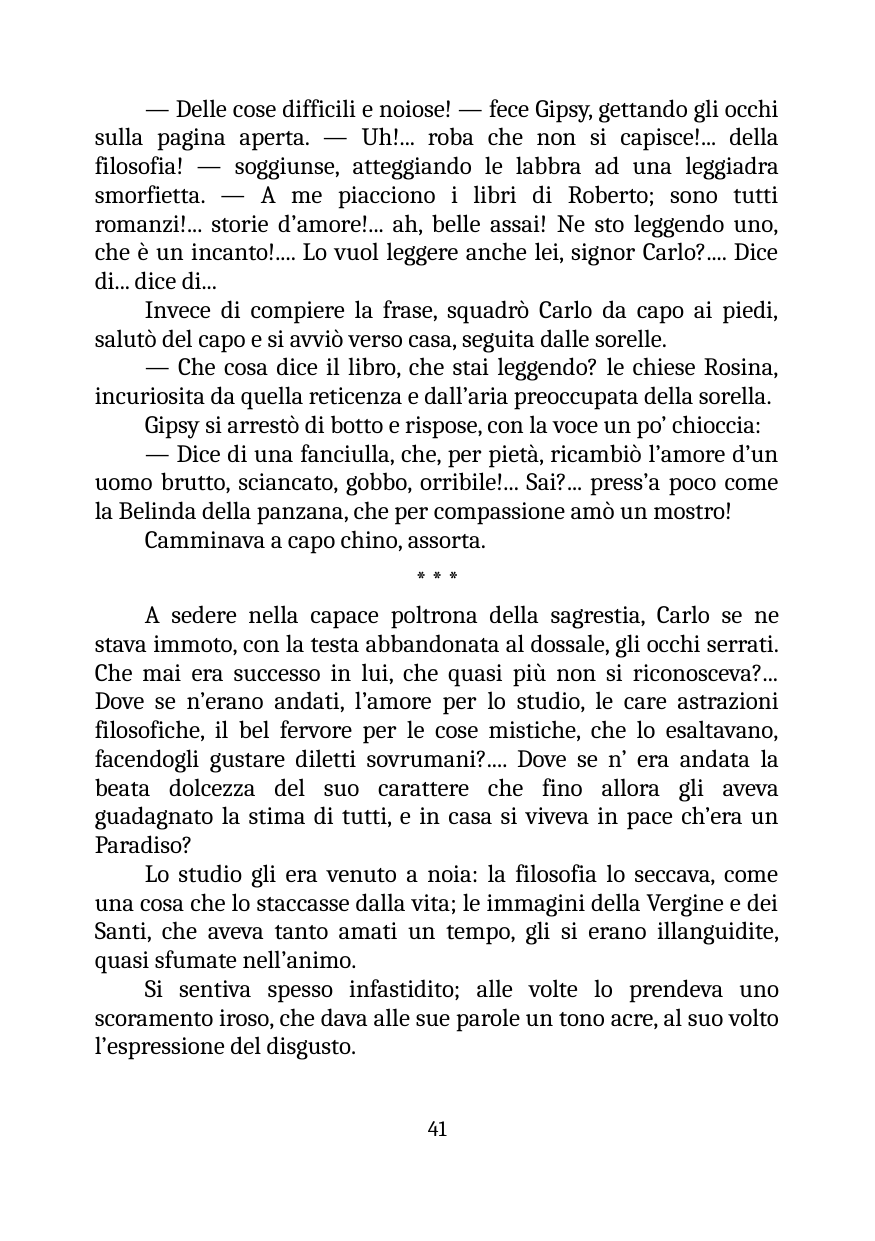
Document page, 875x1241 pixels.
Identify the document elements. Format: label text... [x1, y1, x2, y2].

text — Che cosa dice il libro, che stai leggendo? le chiese Rosina, incuriosita da quella reticenza e dall’aria preoccupata della sorella. [94, 353, 779, 411]
text Lo studio gli era venuto a noia: la filosofia lo seccava, come una cosa che lo staccasse dalla vita; le immagini della Vergine e dei Santi, che aveva tanto amati un tempo, gli si erano illanguidite, quasi sfumate nell’animo. [94, 860, 779, 975]
text — Delle cose difficili e noiose! — fece Gipsy, gettando gli occhi sulla pagina aperta. — Uh!... roba che non si capisce!... della filosofia! — soggiunse, atteggiando le labbra ad una leggiadra smorfietta. — A me piacciono i libri di Roberto; sono tutti romanzi!... storie d’amore!... ah, belle assai! Ne sto leggendo uno, che è un incanto!.... Lo vuol leggere anche lei, signor Carlo?.... Dice di... dice di... [94, 94, 779, 296]
text Camminava a capo chino, assorta. [94, 526, 779, 554]
text — Dice di una fanciulla, che, per pietà, ricambiò l’amore d’un uomo brutto, sciancato, gobbo, orribile!... Sai?... press’a poco come la Belinda della panzana, che per compassione amò un mostro! [94, 439, 779, 526]
text Gipsy si arrestò di botto e rispose, con la voce un po’ chioccia: [94, 411, 779, 439]
text Invece di compiere la frase, squadrò Carlo da capo ai piedi, salutò del capo e si avviò verso casa, seguita dalle sorelle. [94, 296, 779, 353]
text Si sentiva spesso infastidito; alle volte lo prendeva uno scoramento iroso, che dava alle sue parole un tono acre, al suo volto l’espressione del disgusto. [94, 975, 779, 1061]
text * * * [94, 566, 779, 595]
text A sedere nella capace poltrona della sagrestia, Carlo se ne stava immoto, con la testa abbandonata al dossale, gli occhi serrati. Che mai era successo in lui, che quasi più non si riconosceva?... Dove se n’erano andati, l’amore per lo studio, le care astrazioni filosofiche, il bel fervore per le cose mistiche, che lo esaltavano, facendogli gustare diletti sovrumani?.... Dove se n’ era andata la beata dolcezza del suo carattere che fino allora gli aveva guadagnato la stima di tutti, e in casa si viveva in pace ch’era un Paradiso? [94, 601, 779, 860]
